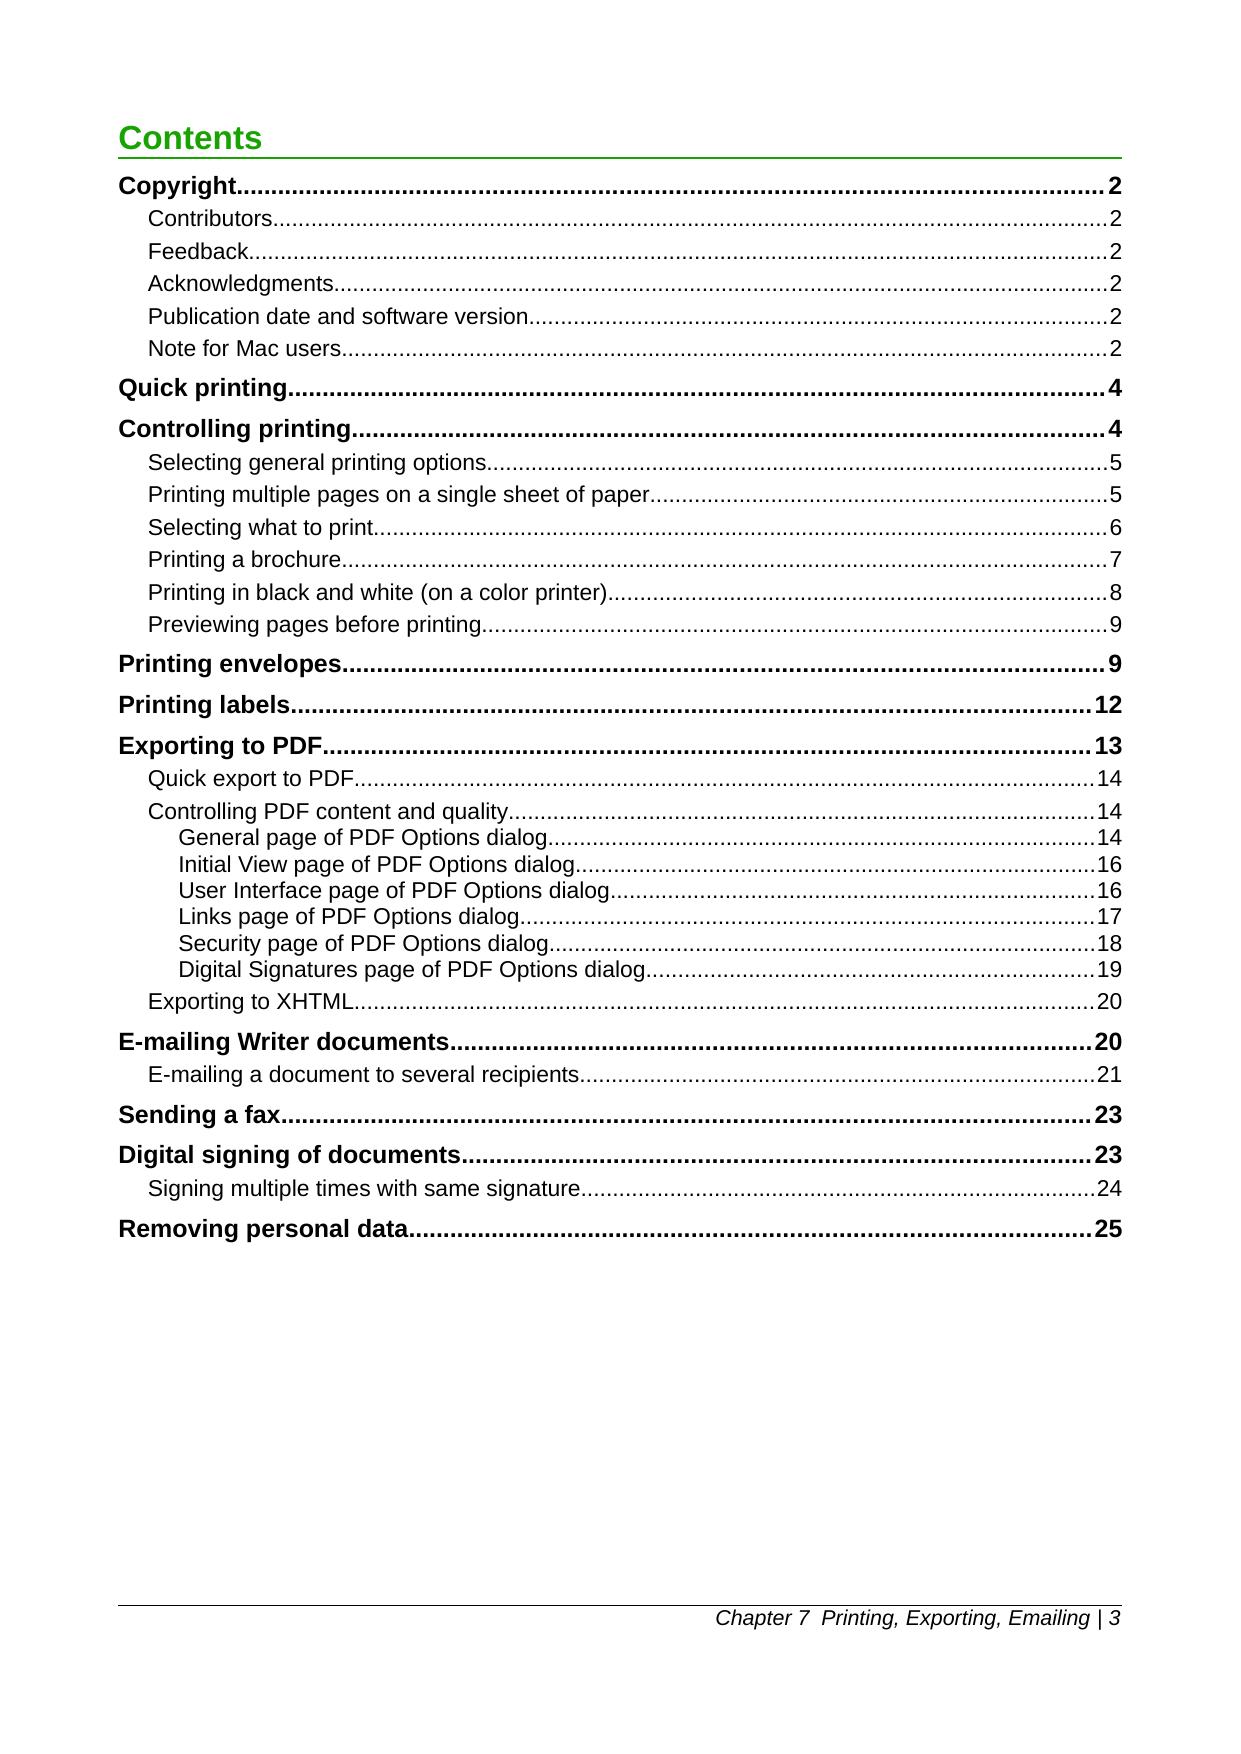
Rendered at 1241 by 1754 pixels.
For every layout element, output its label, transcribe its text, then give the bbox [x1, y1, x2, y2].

text Selecting what to print 6 [148, 514, 1122, 540]
text Printing labels 12 [118, 690, 1122, 719]
text Exporting to XHTML 20 [148, 988, 1122, 1015]
text E-mailing Writer documents 20 [118, 1027, 1122, 1055]
text Signing multiple times with same signature 24 [148, 1175, 1122, 1202]
text Printing a brochure 7 [148, 546, 1122, 572]
text Publication date and software version 2 [148, 303, 1122, 329]
text Quick export to PDF 14 [148, 765, 1122, 792]
text Feedback 2 [148, 238, 1122, 264]
text Printing in black and white (on a color printer) 8 [148, 578, 1122, 605]
text Sending a fax 23 [118, 1100, 1122, 1128]
text Removing personal data 25 [118, 1214, 1122, 1242]
text Copyright 2 [118, 171, 1122, 199]
text Printing envelopes 9 [118, 649, 1122, 678]
text Contributors 2 [148, 205, 1122, 232]
text General page of PDF Options dialog 14 [178, 824, 1122, 851]
text Controlling printing 4 [118, 414, 1122, 443]
text Quick printing 4 [118, 373, 1122, 402]
text Initial View page of PDF Options dialog 16 [178, 851, 1122, 877]
text Links page of PDF Options dialog 17 [178, 903, 1122, 929]
text Exporting to PDF 13 [118, 731, 1122, 759]
subtitle Contents [118, 118, 1122, 157]
text E-mailing a document to several recipients 21 [148, 1061, 1122, 1088]
text Previewing pages before printing 9 [148, 611, 1122, 637]
text Note for Mac users 2 [148, 335, 1122, 361]
text Digital signing of documents 23 [118, 1141, 1122, 1169]
text Digital Signatures page of PDF Options dialog 19 [178, 956, 1122, 982]
text Selecting general printing options 5 [148, 449, 1122, 475]
text Printing multiple pages on a single sheet of paper 5 [148, 481, 1122, 508]
text Controlling PDF content and quality 14 [148, 798, 1122, 824]
text User Interface page of PDF Options dialog 16 [178, 877, 1122, 903]
text Security page of PDF Options dialog 18 [178, 929, 1122, 956]
text Acknowledgments 2 [148, 270, 1122, 297]
